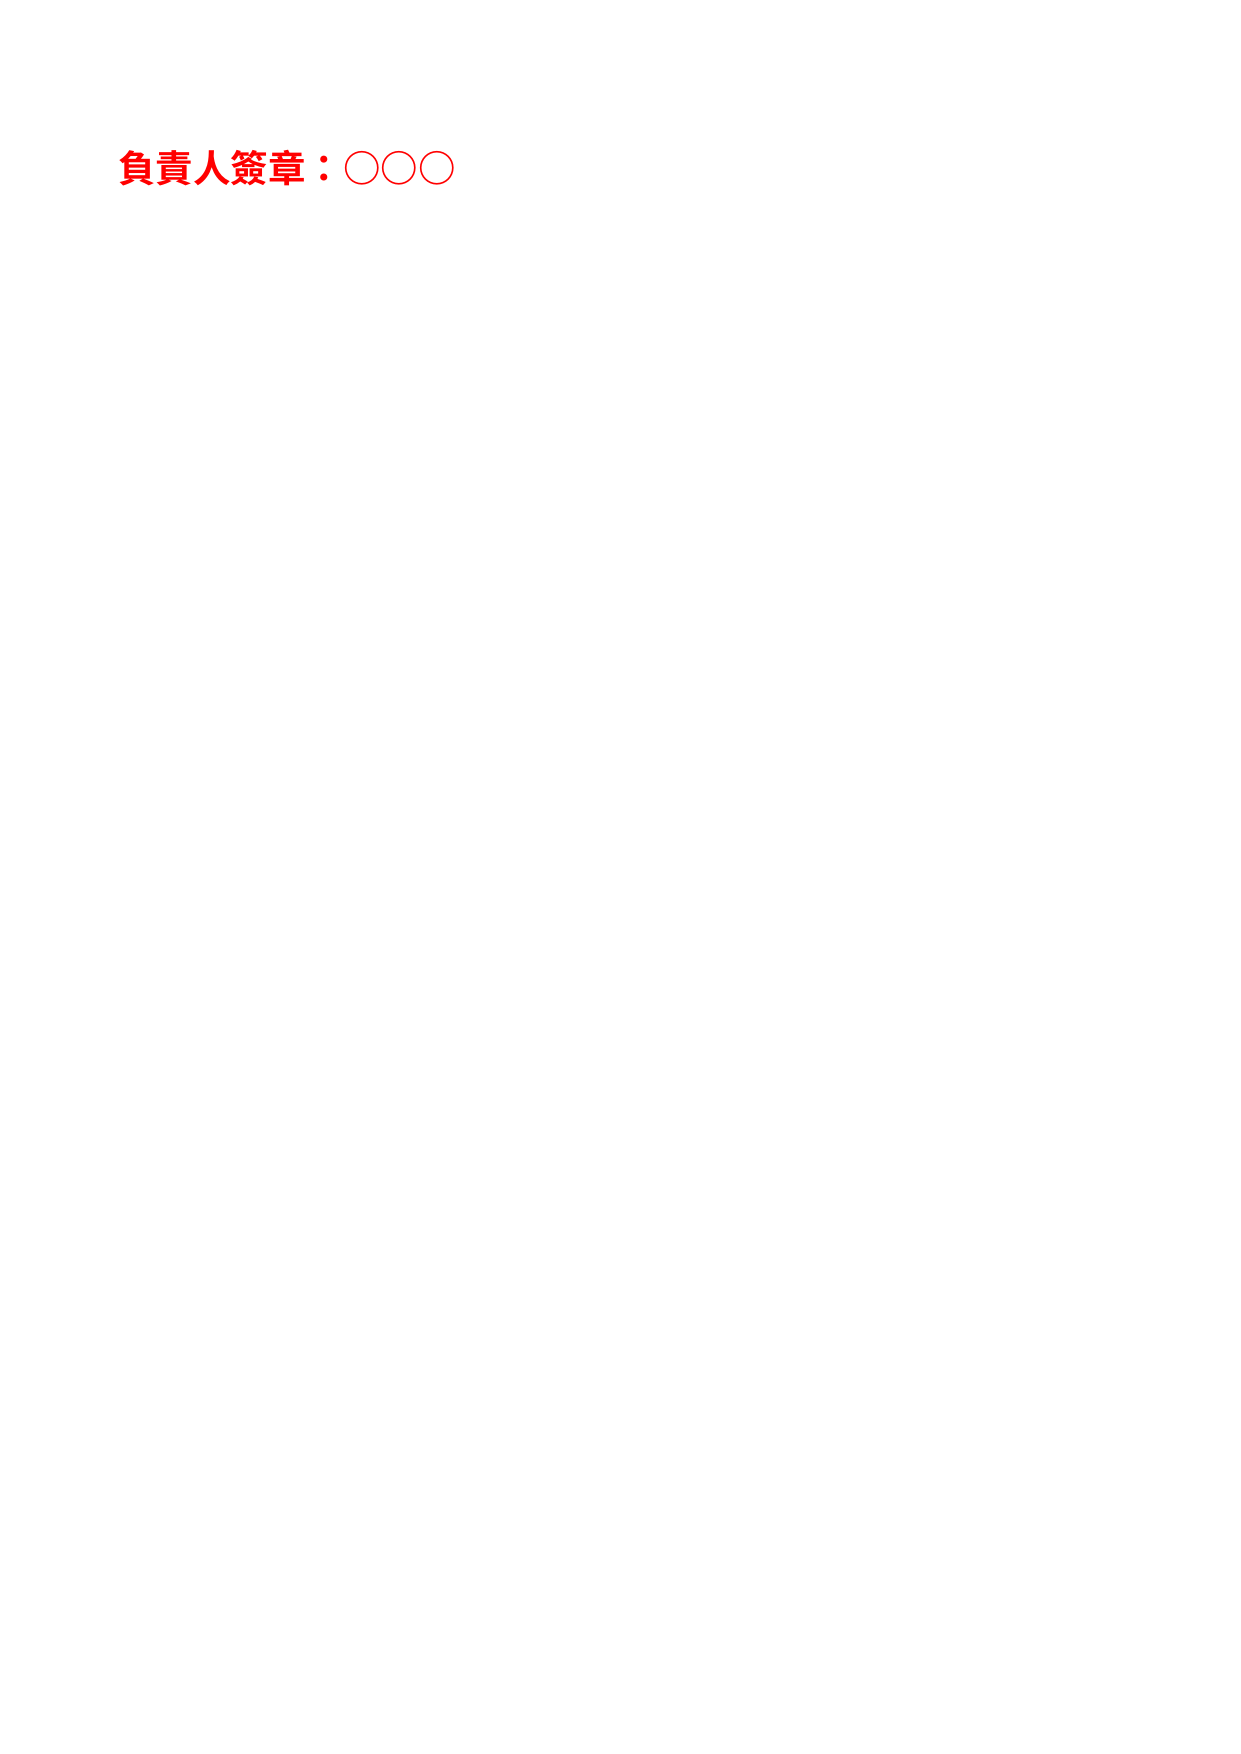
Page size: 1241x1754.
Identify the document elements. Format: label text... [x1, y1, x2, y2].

text 負責人簽章：○○○ [118, 119, 1122, 199]
